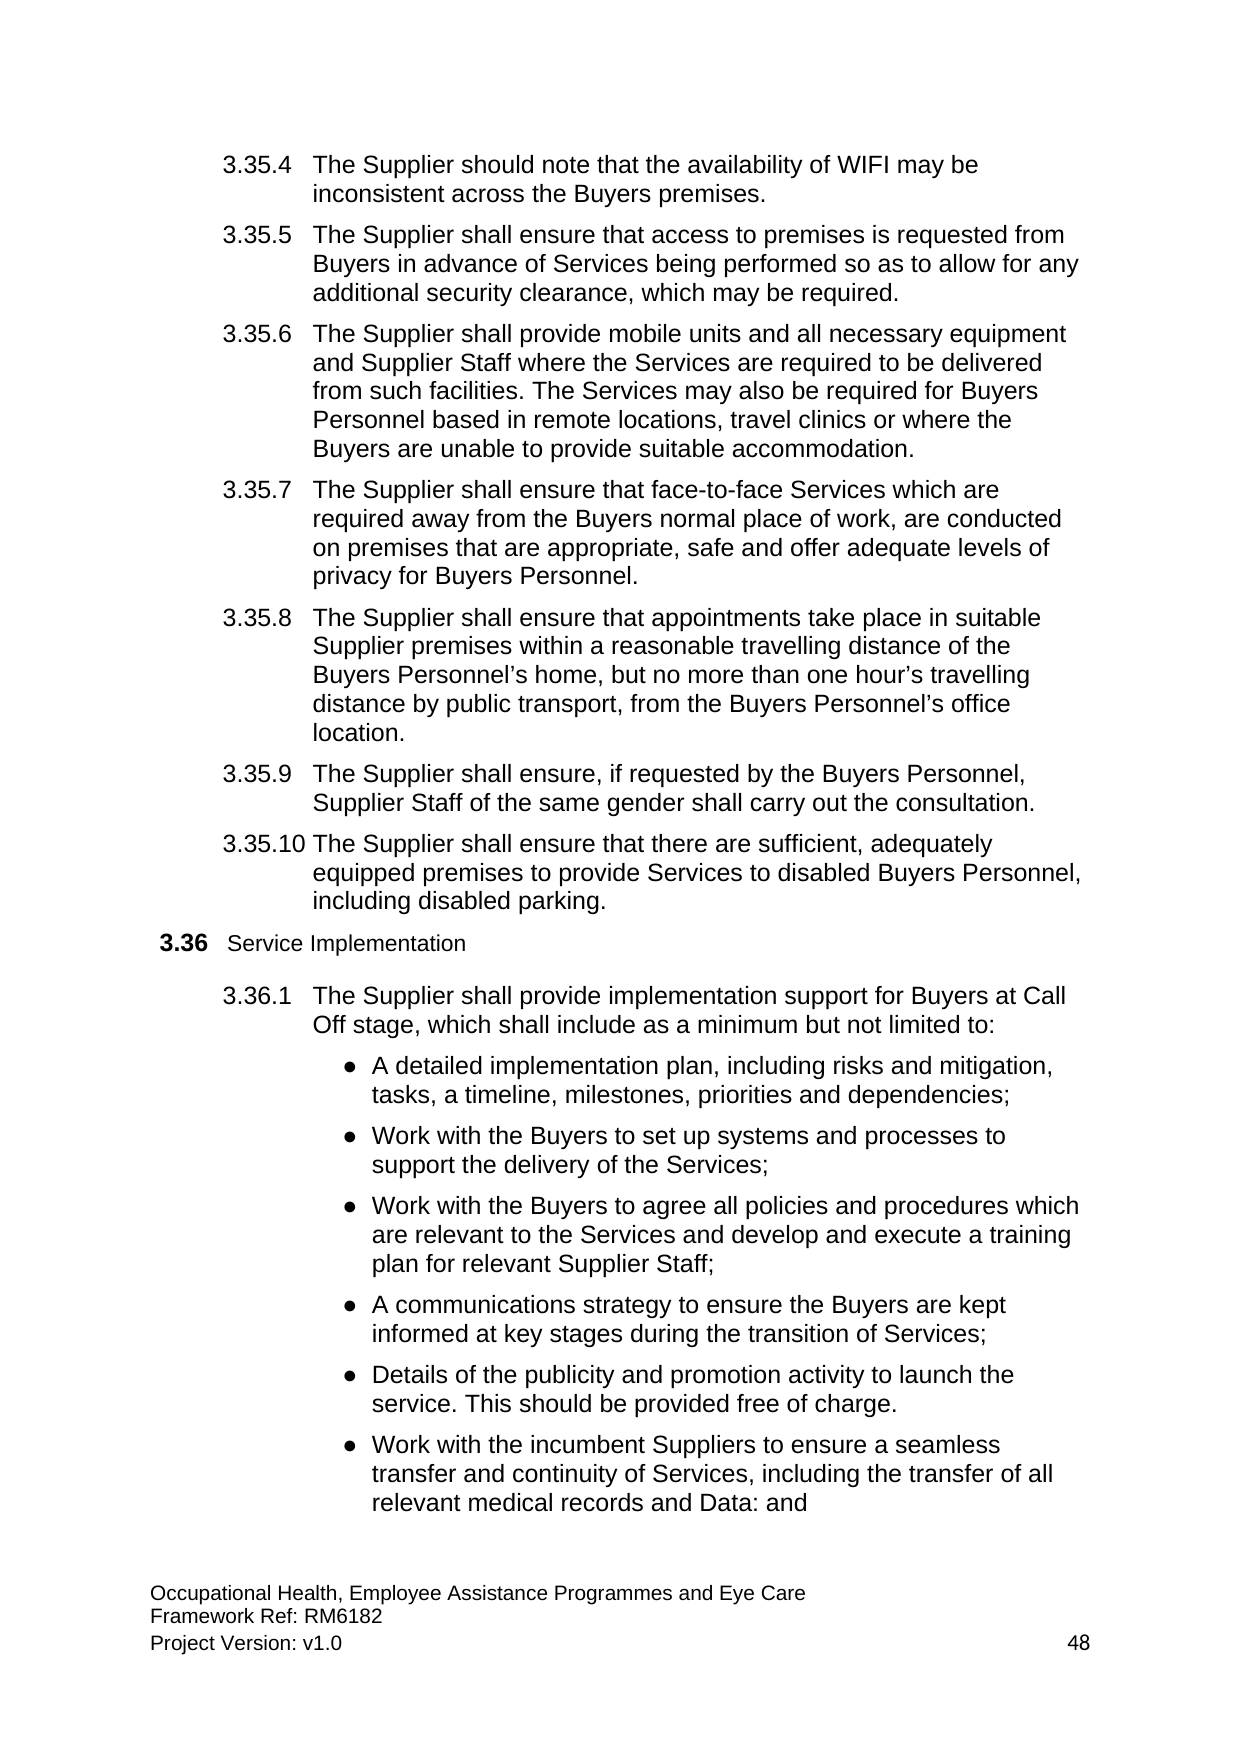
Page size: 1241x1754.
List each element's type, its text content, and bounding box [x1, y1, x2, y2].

list The Supplier shall provide implementation support for Buyers at Call Off stage, which shall include as a minimum but not limited to: [222, 981, 1090, 1039]
list A communications strategy to ensure the Buyers are kept informed at key stages during the transition of Services; [342, 1290, 1090, 1347]
list The Supplier shall ensure that access to premises is requested from Buyers in advance of Services being performed so as to allow for any additional security clearance, which may be required. [222, 220, 1090, 306]
list A detailed implementation plan, including risks and mitigation, tasks, a timeline, milestones, priorities and dependencies; [342, 1051, 1090, 1109]
list The Supplier shall ensure that face-to-face Services which are required away from the Buyers normal place of work, are conducted on premises that are appropriate, safe and offer adequate levels of privacy for Buyers Personnel. [222, 475, 1090, 590]
list The Supplier shall ensure that appointments take place in suitable Supplier premises within a reasonable travelling distance of the Buyers Personnel’s home, but no more than one hour’s travelling distance by public transport, from the Buyers Personnel’s office location. [222, 602, 1090, 746]
list Work with the Buyers to agree all policies and procedures which are relevant to the Services and develop and execute a training plan for relevant Supplier Staff; [342, 1191, 1090, 1277]
subtitle Service Implementation [159, 927, 1090, 956]
list Details of the publicity and promotion activity to launch the service. This should be provided free of charge. [342, 1360, 1090, 1417]
list The Supplier shall provide mobile units and all necessary equipment and Supplier Staff where the Services are required to be delivered from such facilities. The Services may also be required for Buyers Personnel based in remote locations, travel clinics or where the Buyers are unable to provide suitable accommodation. [222, 319, 1090, 462]
list Work with the incumbent Suppliers to ensure a seamless transfer and continuity of Services, including the transfer of all relevant medical records and Data: and [342, 1430, 1090, 1516]
list The Supplier shall ensure, if requested by the Buyers Personnel, Supplier Staff of the same gender shall carry out the consultation. [222, 759, 1090, 816]
list Work with the Buyers to set up systems and processes to support the delivery of the Services; [342, 1121, 1090, 1179]
list The Supplier should note that the availability of WIFI may be inconsistent across the Buyers premises. [222, 150, 1090, 207]
list The Supplier shall ensure that there are sufficient, adequately equipped premises to provide Services to disabled Buyers Personnel, including disabled parking. [222, 829, 1090, 915]
